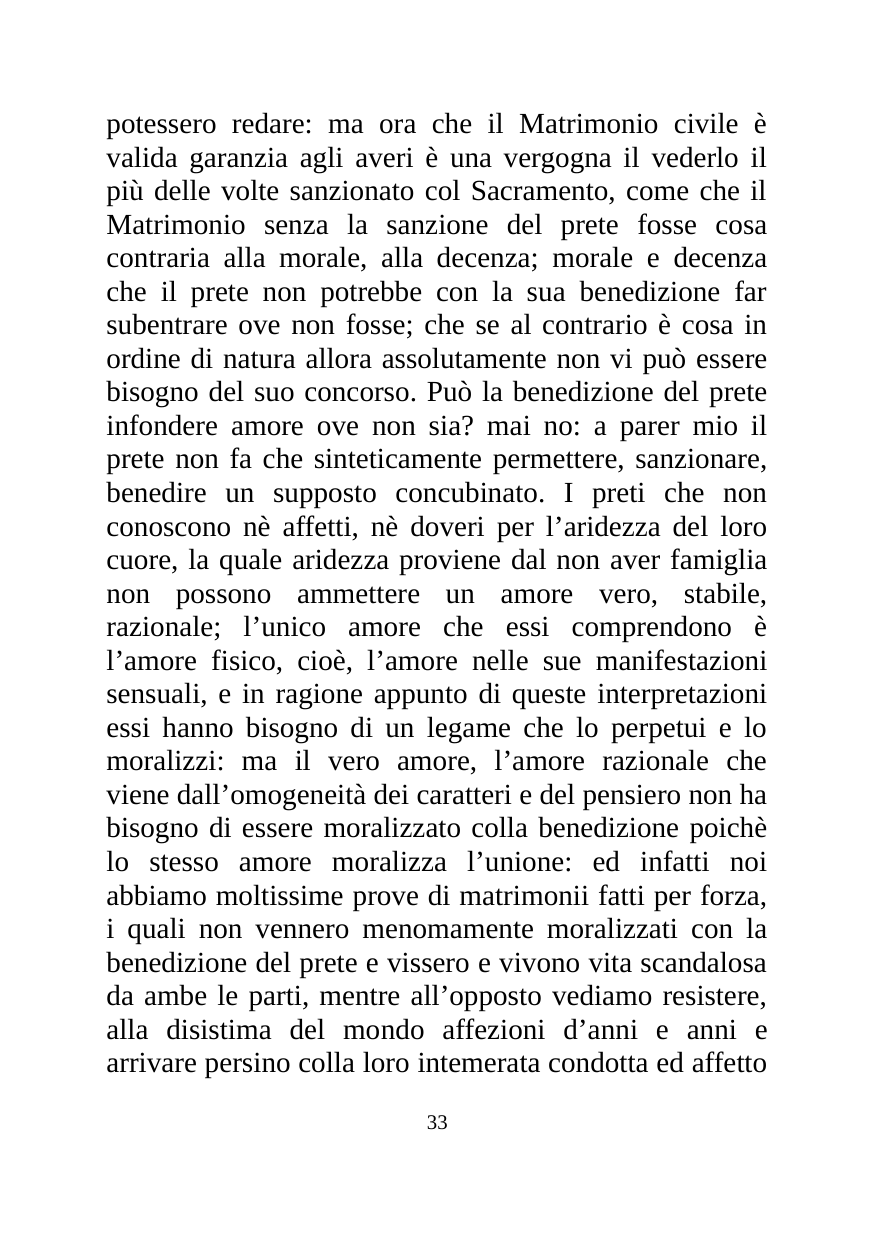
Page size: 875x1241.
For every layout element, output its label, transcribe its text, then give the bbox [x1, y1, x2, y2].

text potessero redare: ma ora che il Matrimonio civile è valida garanzia agli averi è una vergogna il vederlo il più delle volte sanzionato col Sacramento, come che il Matrimonio senza la sanzione del prete fosse cosa contraria alla morale, alla decenza; morale e decenza che il prete non potrebbe con la sua benedizione far subentrare ove non fosse; che se al contrario è cosa in ordine di natura allora assolutamente non vi può essere bisogno del suo concorso. Può la benedizione del prete infondere amore ove non sia? mai no: a parer mio il prete non fa che sinteticamente permettere, sanzionare, benedire un supposto concubinato. I preti che non conoscono nè affetti, nè doveri per l’aridezza del loro cuore, la quale aridezza proviene dal non aver famiglia non possono ammettere un amore vero, stabile, razionale; l’unico amore che essi comprendono è l’amore fisico, cioè, l’amore nelle sue manifestazioni sensuali, e in ragione appunto di queste interpretazioni essi hanno bisogno di un legame che lo perpetui e lo moralizzi: ma il vero amore, l’amore razionale che viene dall’omogeneità dei caratteri e del pensiero non ha bisogno di essere moralizzato colla benedizione poichè lo stesso amore moralizza l’unione: ed infatti noi abbiamo moltissime prove di matrimonii fatti per forza, i quali non vennero menomamente moralizzati con la benedizione del prete e vissero e vivono vita scandalosa da ambe le parti, mentre all’opposto vediamo resistere, alla disistima del mondo affezioni d’anni e anni e arrivare persino colla loro intemerata condotta ed affetto [106, 106, 768, 1079]
